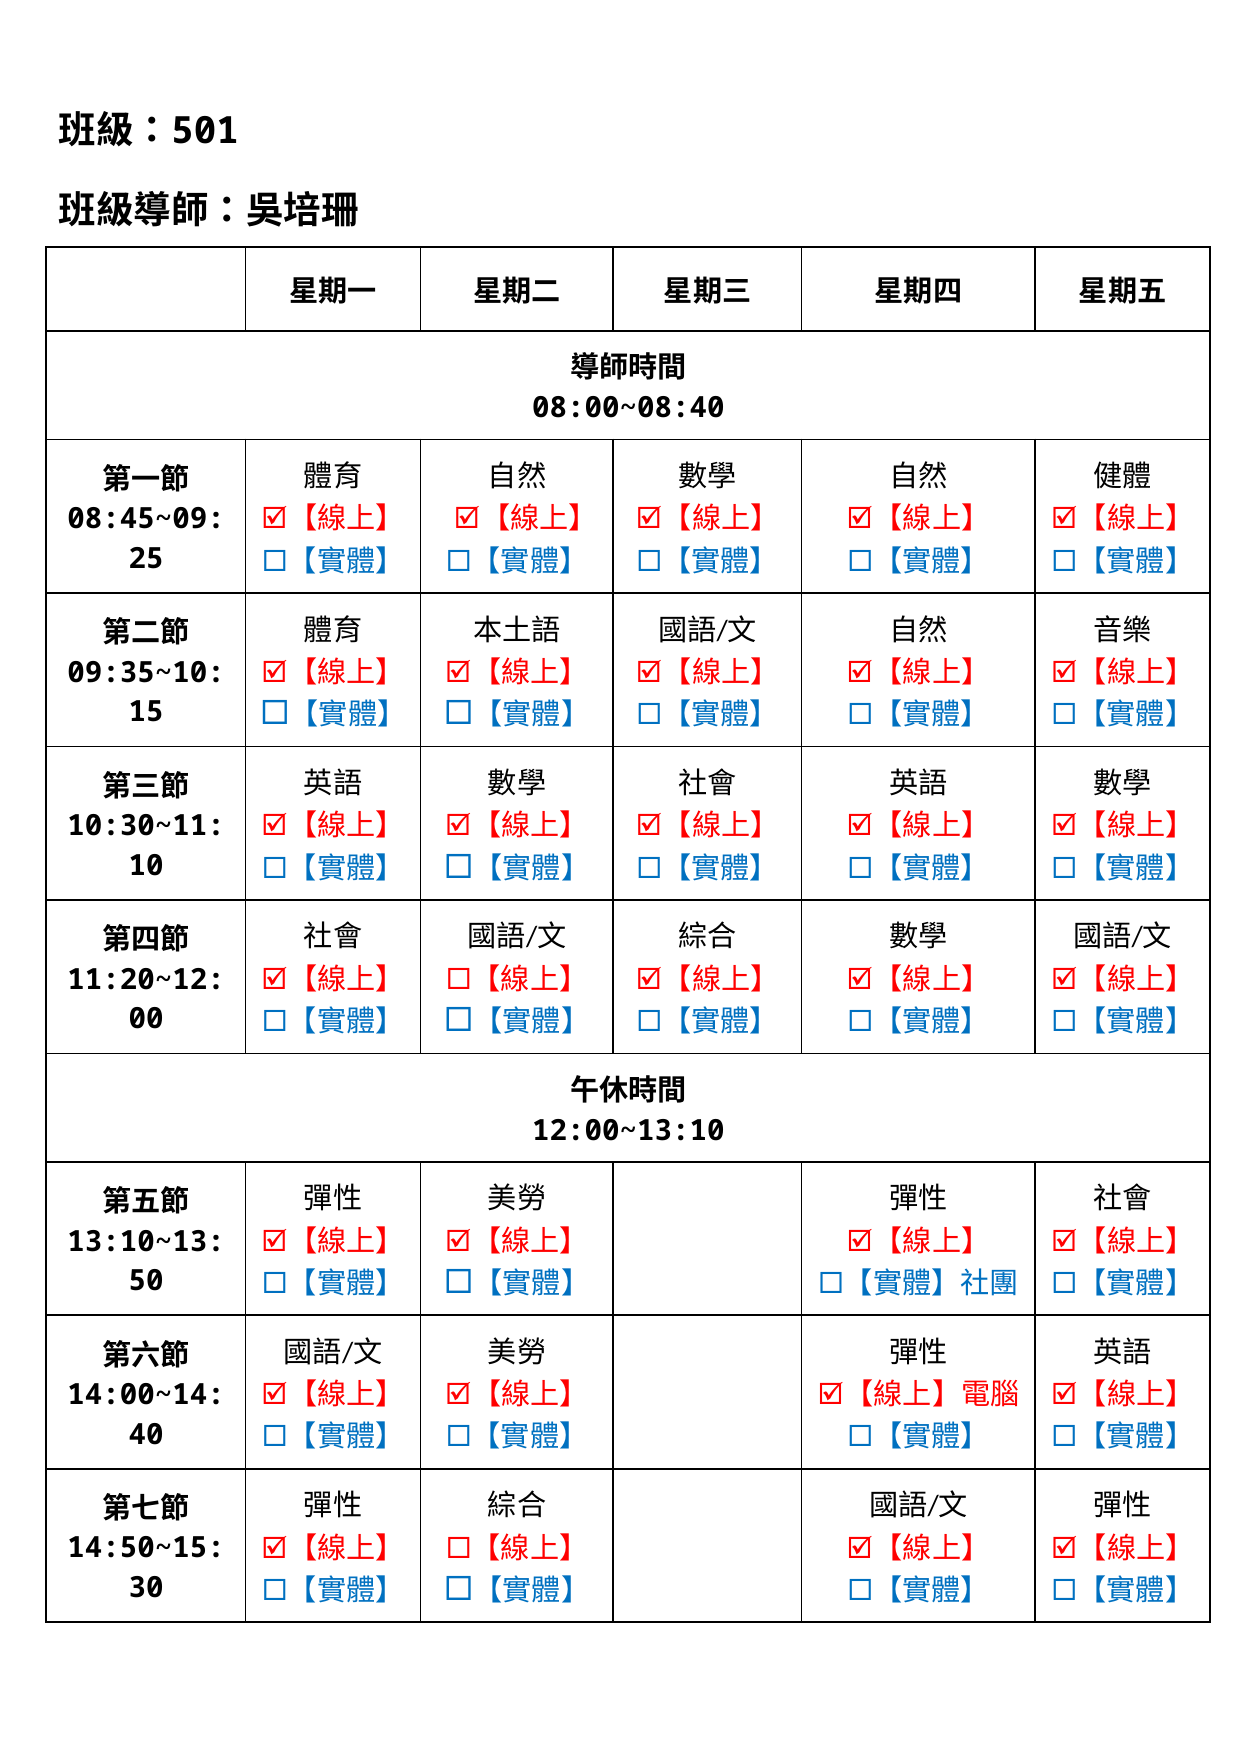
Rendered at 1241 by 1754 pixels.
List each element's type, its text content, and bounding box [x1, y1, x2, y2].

table_cell 數學 【線上】 【實體】 [421, 747, 612, 899]
table_cell 自然 【線上】 【實體】 [421, 440, 612, 592]
table_cell 第五節 13:10~13:50 [47, 1163, 245, 1314]
table_cell 自然 【線上】 【實體】 [802, 440, 1034, 592]
table_cell 綜合 【線上】 【實體】 [614, 901, 801, 1052]
table_cell 班級導師：吳培珊 [46, 167, 1210, 246]
table_cell 數學 【線上】 【實體】 [614, 440, 801, 592]
table_cell 數學 【線上】 【實體】 [1036, 747, 1209, 899]
table_cell [47, 248, 245, 330]
table_cell 第一節 08:45~09:25 [47, 440, 245, 592]
table_cell 綜合 【線上】 【實體】 [421, 1470, 612, 1621]
table_cell 英語 【線上】 【實體】 [1036, 1316, 1209, 1468]
table_cell 第二節 09:35~10:15 [47, 594, 245, 746]
table_cell 國語/文 【線上】 【實體】 [802, 1470, 1034, 1621]
table_cell 體育 【線上】 【實體】 [246, 594, 420, 746]
table_cell 社會 【線上】 【實體】 [614, 747, 801, 899]
table_cell 導師時間 08:00~08:40 [47, 332, 1209, 438]
table_cell 音樂 【線上】 【實體】 [1036, 594, 1209, 746]
table_cell 美勞 【線上】 【實體】 [421, 1163, 612, 1314]
table_cell 英語 【線上】 【實體】 [802, 747, 1034, 899]
table_cell 美勞 【線上】 【實體】 [421, 1316, 612, 1468]
table_cell 星期五 [1036, 248, 1209, 330]
table_cell 社會 【線上】 【實體】 [1036, 1163, 1209, 1314]
table_cell 體育 【線上】 【實體】 [246, 440, 420, 592]
table_cell 健體 【線上】 【實體】 [1036, 440, 1209, 592]
table_cell 第三節 10:30~11:10 [47, 747, 245, 899]
table_cell [614, 1470, 801, 1621]
table_cell 彈性 【線上】 【實體】 [246, 1163, 420, 1314]
table_cell 星期四 [802, 248, 1034, 330]
table_cell 午休時間 12:00~13:10 [47, 1054, 1209, 1161]
table_cell 本土語 【線上】 【實體】 [421, 594, 612, 746]
table_cell 星期三 [614, 248, 801, 330]
table_cell 班級：501 [46, 88, 1210, 167]
table_cell 國語/文 【線上】 【實體】 [246, 1316, 420, 1468]
table_cell 星期一 [246, 248, 420, 330]
table_cell 國語/文 【線上】 【實體】 [421, 901, 612, 1052]
table_cell 國語/文 【線上】 【實體】 [614, 594, 801, 746]
table_cell [614, 1163, 801, 1314]
table_cell 彈性 【線上】 【實體】 [246, 1470, 420, 1621]
table_cell 第六節 14:00~14:40 [47, 1316, 245, 1468]
table_cell 星期二 [421, 248, 612, 330]
table_cell [614, 1316, 801, 1468]
table_cell 社會 【線上】 【實體】 [246, 901, 420, 1052]
table_cell 第四節 11:20~12:00 [47, 901, 245, 1052]
table_cell 彈性 【線上】電腦 【實體】 [802, 1316, 1034, 1468]
table_cell 英語 【線上】 【實體】 [246, 747, 420, 899]
table_cell 彈性 【線上】 【實體】 [1036, 1470, 1209, 1621]
table_cell 國語/文 【線上】 【實體】 [1036, 901, 1209, 1052]
table_cell 彈性 【線上】 【實體】社團 [802, 1163, 1034, 1314]
table_cell 第七節 14:50~15:30 [47, 1470, 245, 1621]
table_cell 數學 【線上】 【實體】 [802, 901, 1034, 1052]
table_cell 自然 【線上】 【實體】 [802, 594, 1034, 746]
